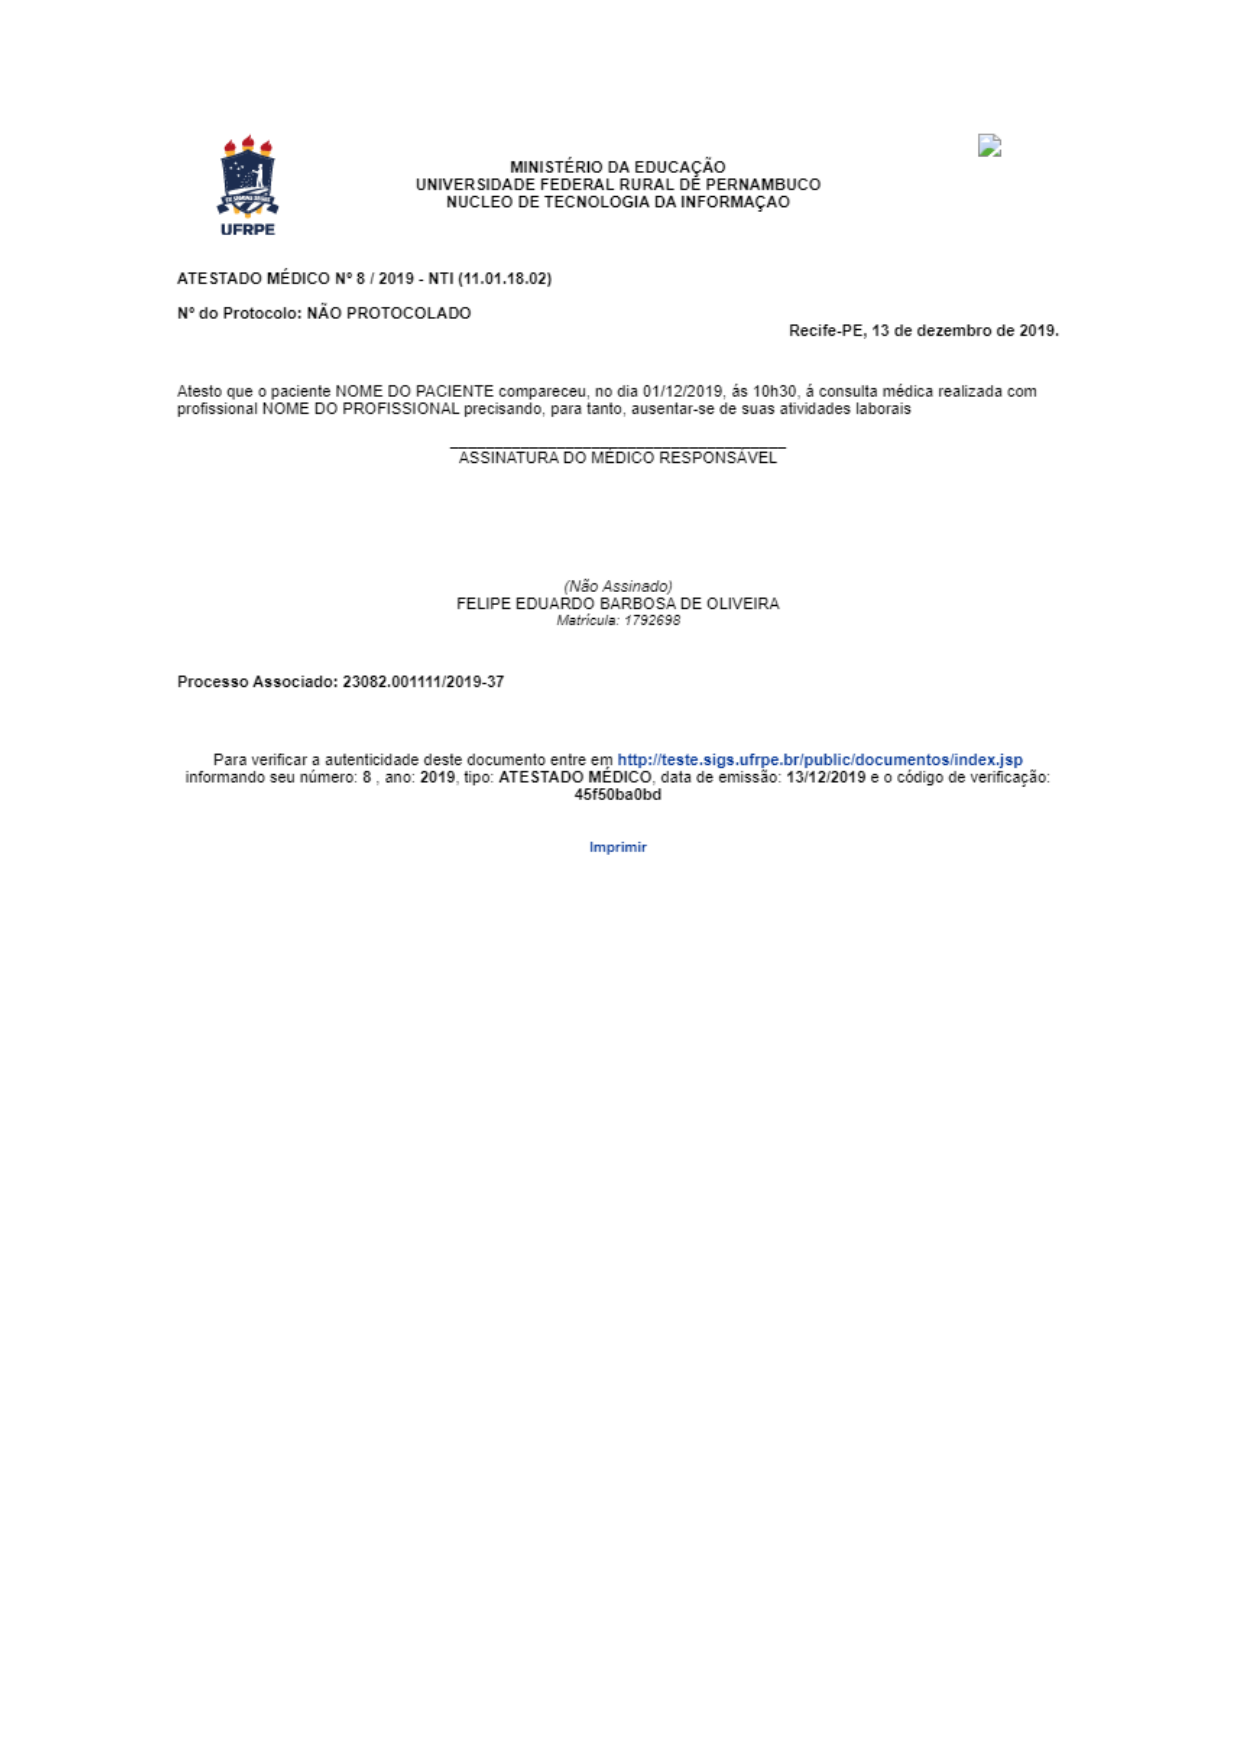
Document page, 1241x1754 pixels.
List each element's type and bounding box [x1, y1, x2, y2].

picture [118, 118, 1123, 894]
